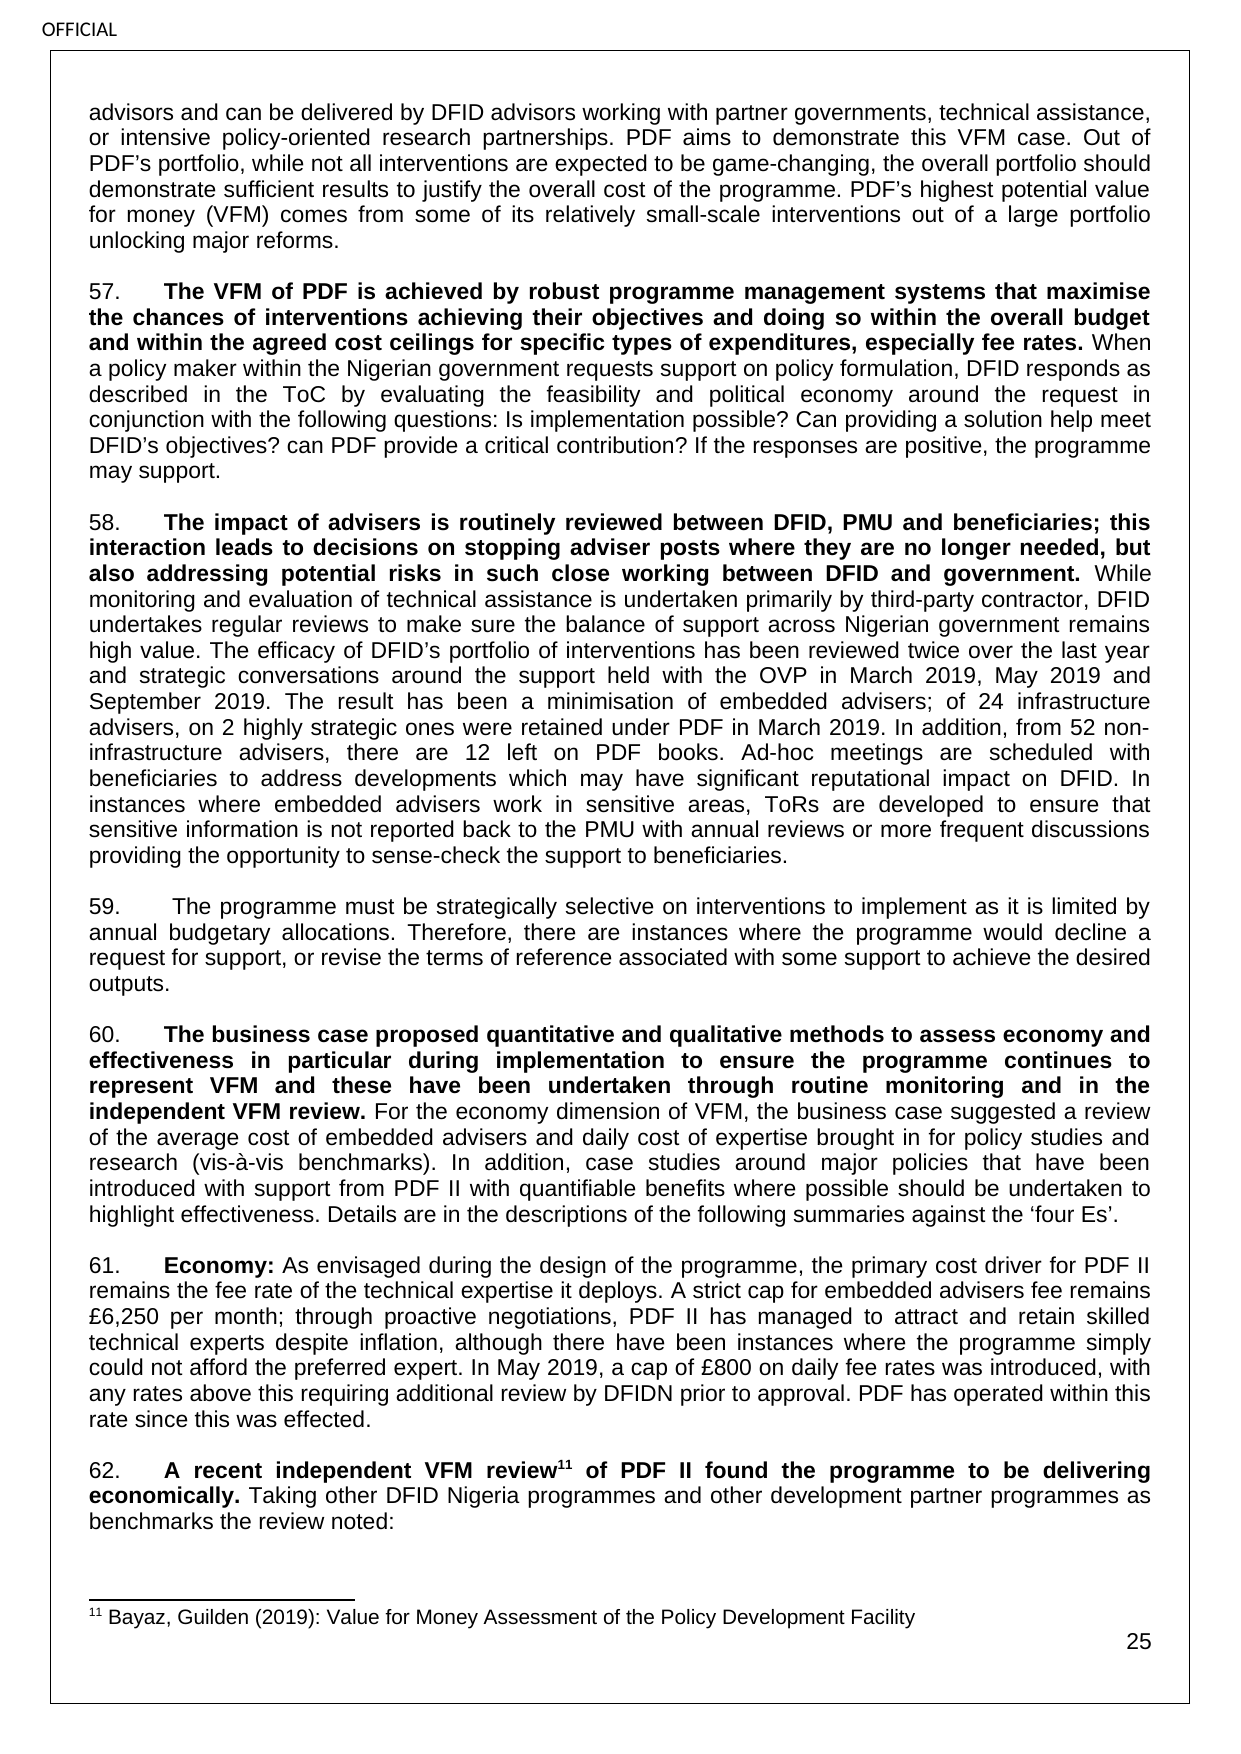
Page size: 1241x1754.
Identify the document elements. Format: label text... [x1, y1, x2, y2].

list The business case proposed quantitative and qualitative methods to assess economy and effectiveness in particular during implementation to ensure the programme continues to represent VFM and these have been undertaken through routine monitoring and in the independent VFM review. For the economy dimension of VFM, the business case suggested a review of the average cost of embedded advisers and daily cost of expertise brought in for policy studies and research (vis-à-vis benchmarks). In addition, case studies around major policies that have been introduced with support from PDF II with quantifiable benefits where possible should be undertaken to highlight effectiveness. Details are in the descriptions of the following summaries against the ‘four Es’. [89, 1022, 1152, 1227]
list advisors and can be delivered by DFID advisors working with partner governments, technical assistance, or intensive policy-oriented research partnerships. PDF aims to demonstrate this VFM case. Out of PDF’s portfolio, while not all interventions are expected to be game-changing, the overall portfolio should demonstrate sufficient results to justify the overall cost of the programme. PDF’s highest potential value for money (VFM) comes from some of its relatively small-scale interventions out of a large portfolio unlocking major reforms. [89, 99, 1152, 253]
list The programme must be strategically selective on interventions to implement as it is limited by annual budgetary allocations. Therefore, there are instances where the programme would decline a request for support, or revise the terms of reference associated with some support to achieve the desired outputs. [89, 894, 1152, 996]
list Economy: As envisaged during the design of the programme, the primary cost driver for PDF II remains the fee rate of the technical expertise it deploys. A strict cap for embedded advisers fee remains £6,250 per month; through proactive negotiations, PDF II has managed to attract and retain skilled technical experts despite inflation, although there have been instances where the programme simply could not afford the preferred expert. In May 2019, a cap of £800 on daily fee rates was introduced, with any rates above this requiring additional review by DFIDN prior to approval. PDF has operated within this rate since this was effected. [89, 1253, 1152, 1432]
list The VFM of PDF is achieved by robust programme management systems that maximise the chances of interventions achieving their objectives and doing so within the overall budget and within the agreed cost ceilings for specific types of expenditures, especially fee rates. When a policy maker within the Nigerian government requests support on policy formulation, DFID responds as described in the ToC by evaluating the feasibility and political economy around the request in conjunction with the following questions: Is implementation possible? Can providing a solution help meet DFID’s objectives? can PDF provide a critical contribution? If the responses are positive, the programme may support. [89, 279, 1152, 484]
list A recent independent VFM review of PDF II found the programme to be delivering economically. Taking other DFID Nigeria programmes and other development partner programmes as benchmarks the review noted: [89, 1458, 1152, 1534]
list Bayaz, Guilden (2019): Value for Money Assessment of the Policy Development Facility [89, 1606, 1152, 1629]
list The impact of advisers is routinely reviewed between DFID, PMU and beneficiaries; this interaction leads to decisions on stopping adviser posts where they are no longer needed, but also addressing potential risks in such close working between DFID and government. While monitoring and evaluation of technical assistance is undertaken primarily by third-party contractor, DFID undertakes regular reviews to make sure the balance of support across Nigerian government remains high value. The efficacy of DFID’s portfolio of interventions has been reviewed twice over the last year and strategic conversations around the support held with the OVP in March 2019, May 2019 and September 2019. The result has been a minimisation of embedded advisers; of 24 infrastructure advisers, on 2 highly strategic ones were retained under PDF in March 2019. In addition, from 52 non-infrastructure advisers, there are 12 left on PDF books. Ad-hoc meetings are scheduled with beneficiaries to address developments which may have significant reputational impact on DFID. In instances where embedded advisers work in sensitive areas, ToRs are developed to ensure that sensitive information is not reported back to the PMU with annual reviews or more frequent discussions providing the opportunity to sense-check the support to beneficiaries. [89, 509, 1152, 868]
